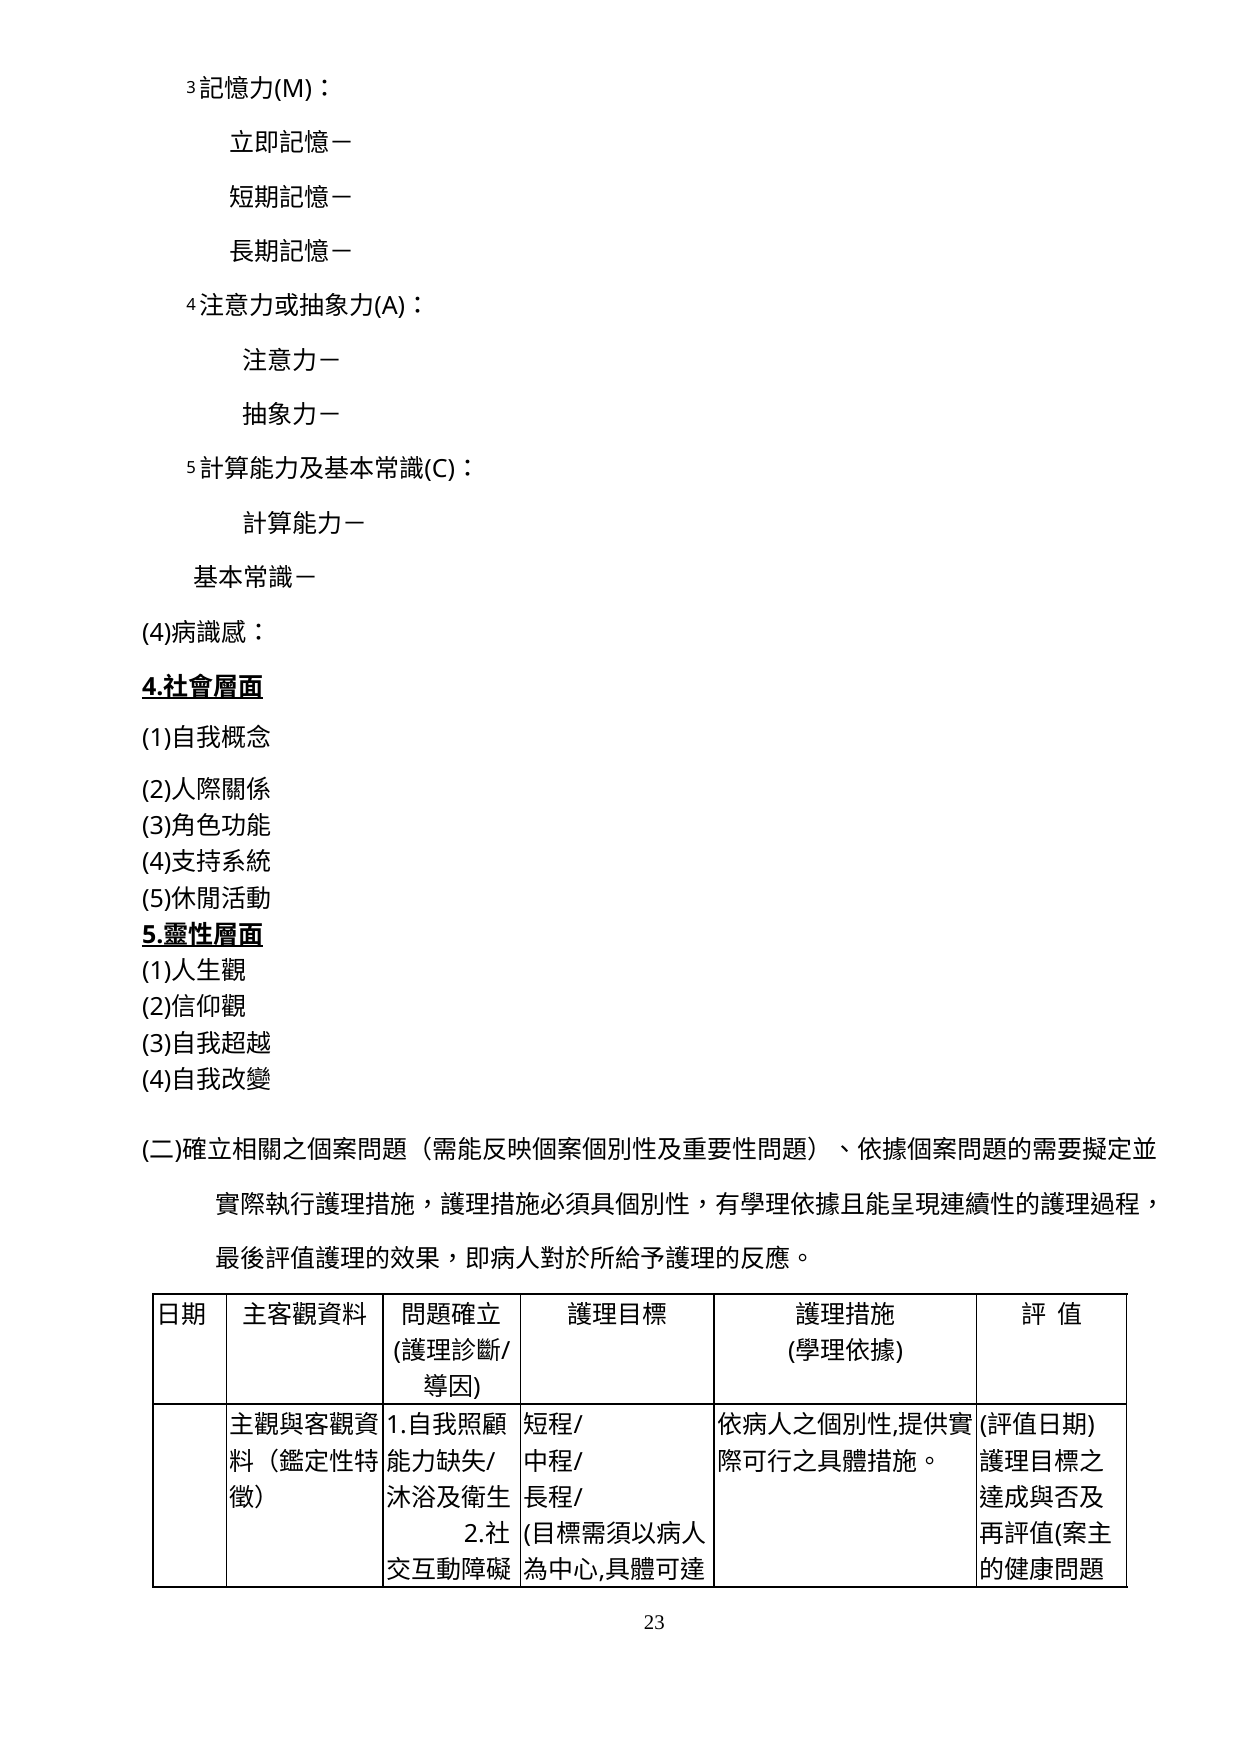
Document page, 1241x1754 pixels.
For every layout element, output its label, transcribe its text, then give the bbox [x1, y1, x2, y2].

list 計算能力－ [142, 503, 1167, 539]
text (4)病識感： [142, 612, 1167, 648]
text 4注意力或抽象力(A)： [142, 286, 1167, 322]
text (2)信仰觀 [142, 987, 1167, 1023]
list (3)角色功能 [142, 806, 1167, 842]
table_cell 主觀與客觀資料（鑑定性特徵） [227, 1405, 382, 1586]
table_cell (評值日期) 護理目標之達成與否及再評值(案主的健康問題 [977, 1405, 1126, 1586]
list 5.靈性層面 [142, 914, 1167, 951]
text (3)自我超越 [142, 1023, 1167, 1059]
table_cell 1.自我照顧能力缺失/沐浴及衛生 2.社交互動障礙 [384, 1405, 520, 1586]
list 注意力－ [142, 340, 1167, 376]
text (4)自我改變 [142, 1059, 1167, 1096]
list 基本常識－ [142, 558, 1167, 594]
list 立即記憶－ [142, 123, 1167, 159]
table_header 主客觀資料 [227, 1295, 382, 1403]
list (2)人際關係 [142, 769, 1167, 806]
list 4.社會層面 [142, 666, 1167, 703]
table_header 護理措施 (學理依據) [715, 1295, 976, 1403]
text 5計算能力及基本常識(C)： [142, 449, 1167, 485]
table_cell 短程/ 中程/ 長程/ (目標需須以病人為中心,具體可達 [521, 1405, 713, 1586]
list (4)支持系統 [142, 842, 1167, 878]
text 3記憶力(M)： [142, 68, 1167, 104]
table_header 問題確立(護理診斷/導因) [384, 1295, 520, 1403]
list (5)休閒活動 [142, 878, 1167, 914]
list 短期記憶－ [142, 177, 1167, 213]
list 長期記憶－ [142, 231, 1167, 268]
table_cell [154, 1405, 226, 1586]
text (1)人生觀 [142, 951, 1167, 987]
table_header 日期 [154, 1295, 226, 1403]
table_header 評 值 [977, 1295, 1126, 1403]
list 抽象力－ [142, 394, 1167, 431]
text (1)自我概念 [142, 703, 1167, 769]
table_header 護理目標 [521, 1295, 713, 1403]
table_cell 依病人之個別性,提供實際可行之具體措施。 [715, 1405, 976, 1586]
text (二)確立相關之個案問題（需能反映個案個別性及重要性問題）、依據個案問題的需要擬定並實際執行護理措施，護理措施必須具個別性，有學理依據且能呈現連續性的護理過程，最後評值護理的效果，即病人對於所給予護理的反應。 [142, 1130, 1167, 1275]
